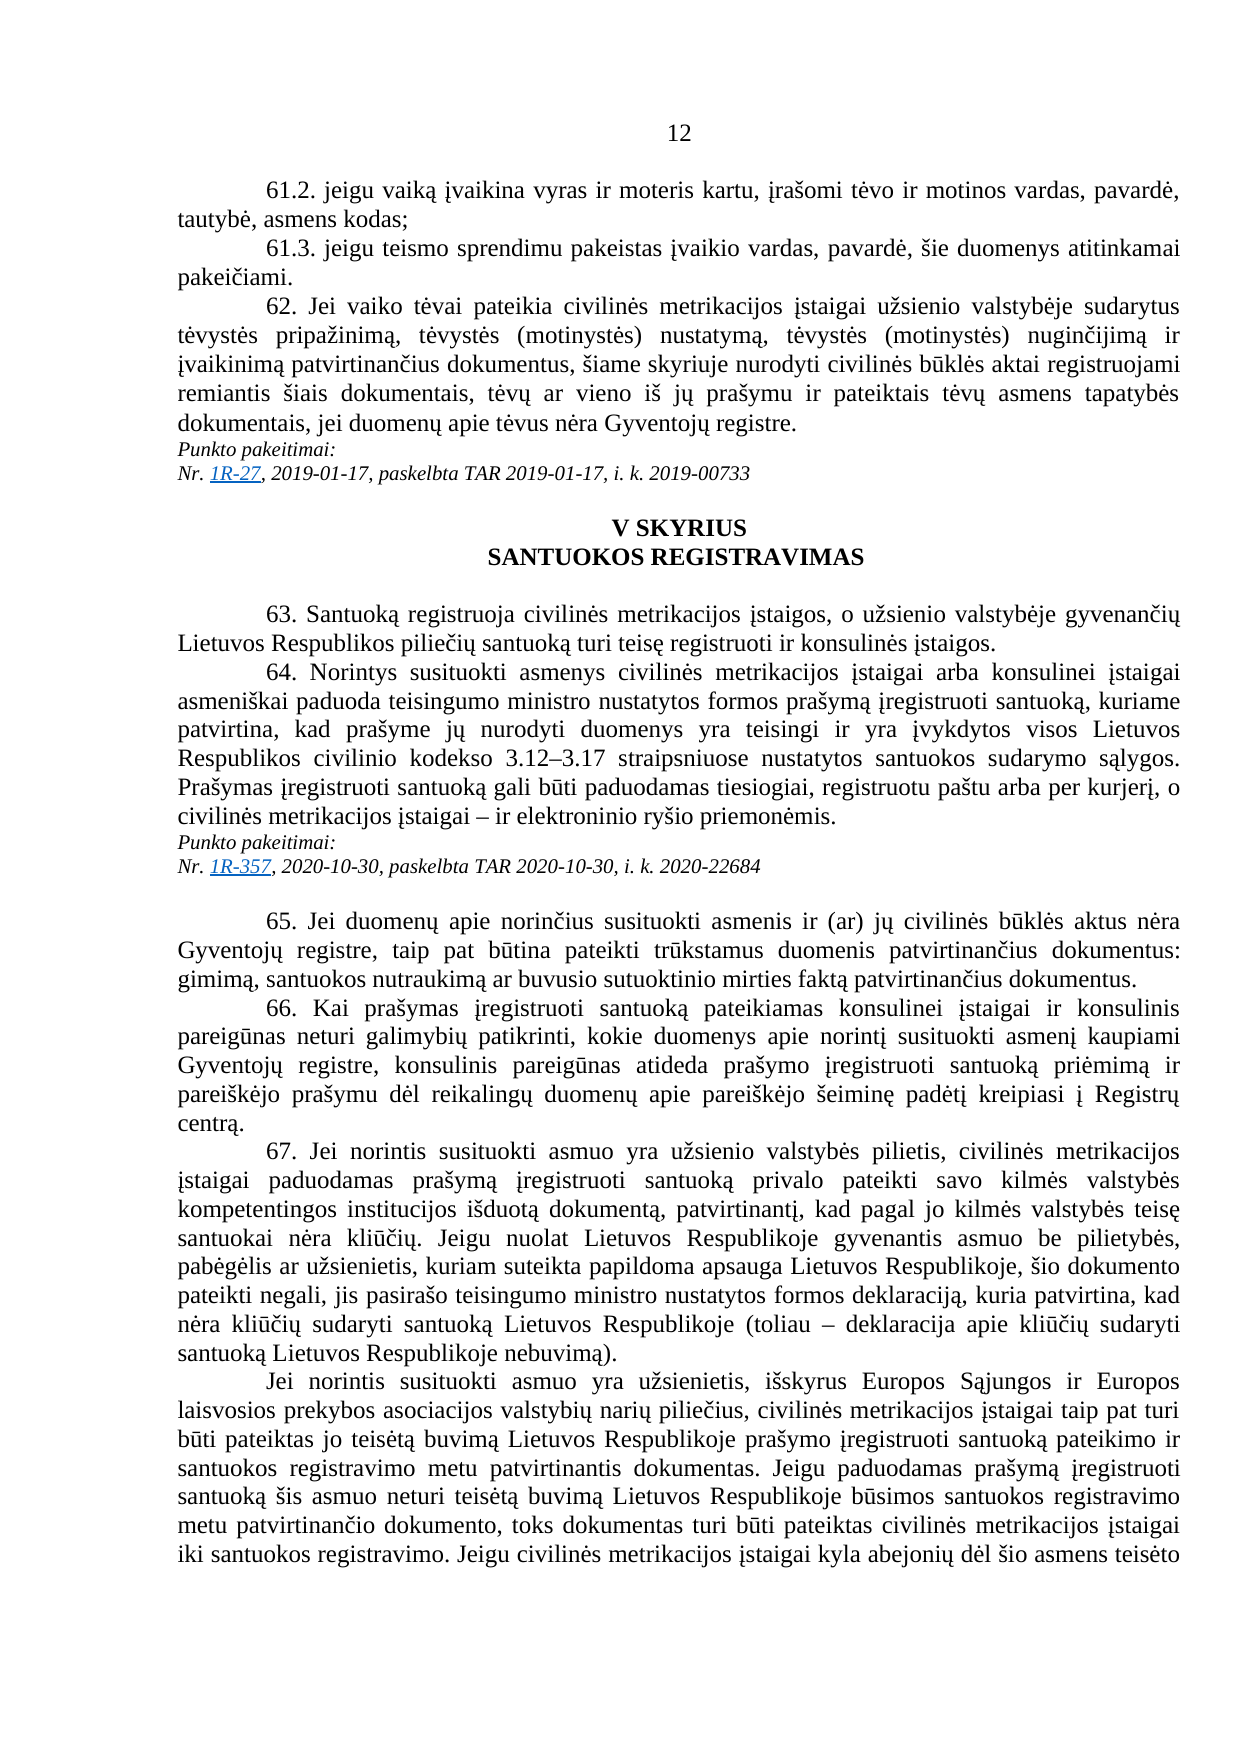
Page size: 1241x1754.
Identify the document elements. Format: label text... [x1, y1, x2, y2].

text Nr. 1R-27, 2019-01-17, paskelbta TAR 2019-01-17, i. k. 2019-00733 [177, 461, 1181, 484]
text Punkto pakeitimai: [177, 829, 1181, 854]
text 61.2. jeigu vaiką įvaikina vyras ir moteris kartu, įrašomi tėvo ir motinos vardas, pavardė, tautybė, asmens kodas; [177, 176, 1181, 233]
text 64. Norintys susituokti asmenys civilinės metrikacijos įstaigai arba konsulinei įstaigai asmeniškai paduoda teisingumo ministro nustatytos formos prašymą įregistruoti santuoką, kuriame patvirtina, kad prašyme jų nurodyti duomenys yra teisingi ir yra įvykdytos visos Lietuvos Respublikos civilinio kodekso 3.12–3.17 straipsniuose nustatytos santuokos sudarymo sąlygos. Prašymas įregistruoti santuoką gali būti paduodamas tiesiogiai, registruotu paštu arba per kurjerį, o civilinės metrikacijos įstaigai – ir elektroninio ryšio priemonėmis. [177, 657, 1181, 829]
text Jei norintis susituokti asmuo yra užsienietis, išskyrus Europos Sąjungos ir Europos laisvosios prekybos asociacijos valstybių narių piliečius, civilinės metrikacijos įstaigai taip pat turi būti pateiktas jo teisėtą buvimą Lietuvos Respublikoje prašymo įregistruoti santuoką pateikimo ir santuokos registravimo metu patvirtinantis dokumentas. Jeigu paduodamas prašymą įregistruoti santuoką šis asmuo neturi teisėtą buvimą Lietuvos Respublikoje būsimos santuokos registravimo metu patvirtinančio dokumento, toks dokumentas turi būti pateiktas civilinės metrikacijos įstaigai iki santuokos registravimo. Jeigu civilinės metrikacijos įstaigai kyla abejonių dėl šio asmens teisėto [177, 1366, 1181, 1568]
text 66. Kai prašymas įregistruoti santuoką pateikiamas konsulinei įstaigai ir konsulinis pareigūnas neturi galimybių patikrinti, kokie duomenys apie norintį susituokti asmenį kaupiami Gyventojų registre, konsulinis pareigūnas atideda prašymo įregistruoti santuoką priėmimą ir pareiškėjo prašymu dėl reikalingų duomenų apie pareiškėjo šeiminę padėtį kreipiasi į Registrų centrą. [177, 993, 1181, 1136]
text 61.3. jeigu teismo sprendimu pakeistas įvaikio vardas, pavardė, šie duomenys atitinkamai pakeičiami. [177, 233, 1181, 291]
text 65. Jei duomenų apie norinčius susituokti asmenis ir (ar) jų civilinės būklės aktus nėra Gyventojų registre, taip pat būtina pateikti trūkstamus duomenis patvirtinančius dokumentus: gimimą, santuokos nutraukimą ar buvusio sutuoktinio mirties faktą patvirtinančius dokumentus. [177, 906, 1181, 993]
text Punkto pakeitimai: [177, 436, 1181, 461]
text SANTUOKOS REGISTRAVIMAS [177, 542, 1181, 571]
text 63. Santuoką registruoja civilinės metrikacijos įstaigos, o užsienio valstybėje gyvenančių Lietuvos Respublikos piliečių santuoką turi teisę registruoti ir konsulinės įstaigos. [177, 599, 1181, 657]
text 62. Jei vaiko tėvai pateikia civilinės metrikacijos įstaigai užsienio valstybėje sudarytus tėvystės pripažinimą, tėvystės (motinystės) nustatymą, tėvystės (motinystės) nuginčijimą ir įvaikinimą patvirtinančius dokumentus, šiame skyriuje nurodyti civilinės būklės aktai registruojami remiantis šiais dokumentais, tėvų ar vieno iš jų prašymu ir pateiktais tėvų asmens tapatybės dokumentais, jei duomenų apie tėvus nėra Gyventojų registre. [177, 291, 1181, 436]
text V SKYRIUS [177, 513, 1181, 542]
text 67. Jei norintis susituokti asmuo yra užsienio valstybės pilietis, civilinės metrikacijos įstaigai paduodamas prašymą įregistruoti santuoką privalo pateikti savo kilmės valstybės kompetentingos institucijos išduotą dokumentą, patvirtinantį, kad pagal jo kilmės valstybės teisę santuokai nėra kliūčių. Jeigu nuolat Lietuvos Respublikoje gyvenantis asmuo be pilietybės, pabėgėlis ar užsienietis, kuriam suteikta papildoma apsauga Lietuvos Respublikoje, šio dokumento pateikti negali, jis pasirašo teisingumo ministro nustatytos formos deklaraciją, kuria patvirtina, kad nėra kliūčių sudaryti santuoką Lietuvos Respublikoje (toliau – deklaracija apie kliūčių sudaryti santuoką Lietuvos Respublikoje nebuvimą). [177, 1136, 1181, 1366]
text Nr. 1R-357, 2020-10-30, paskelbta TAR 2020-10-30, i. k. 2020-22684 [177, 854, 1181, 878]
